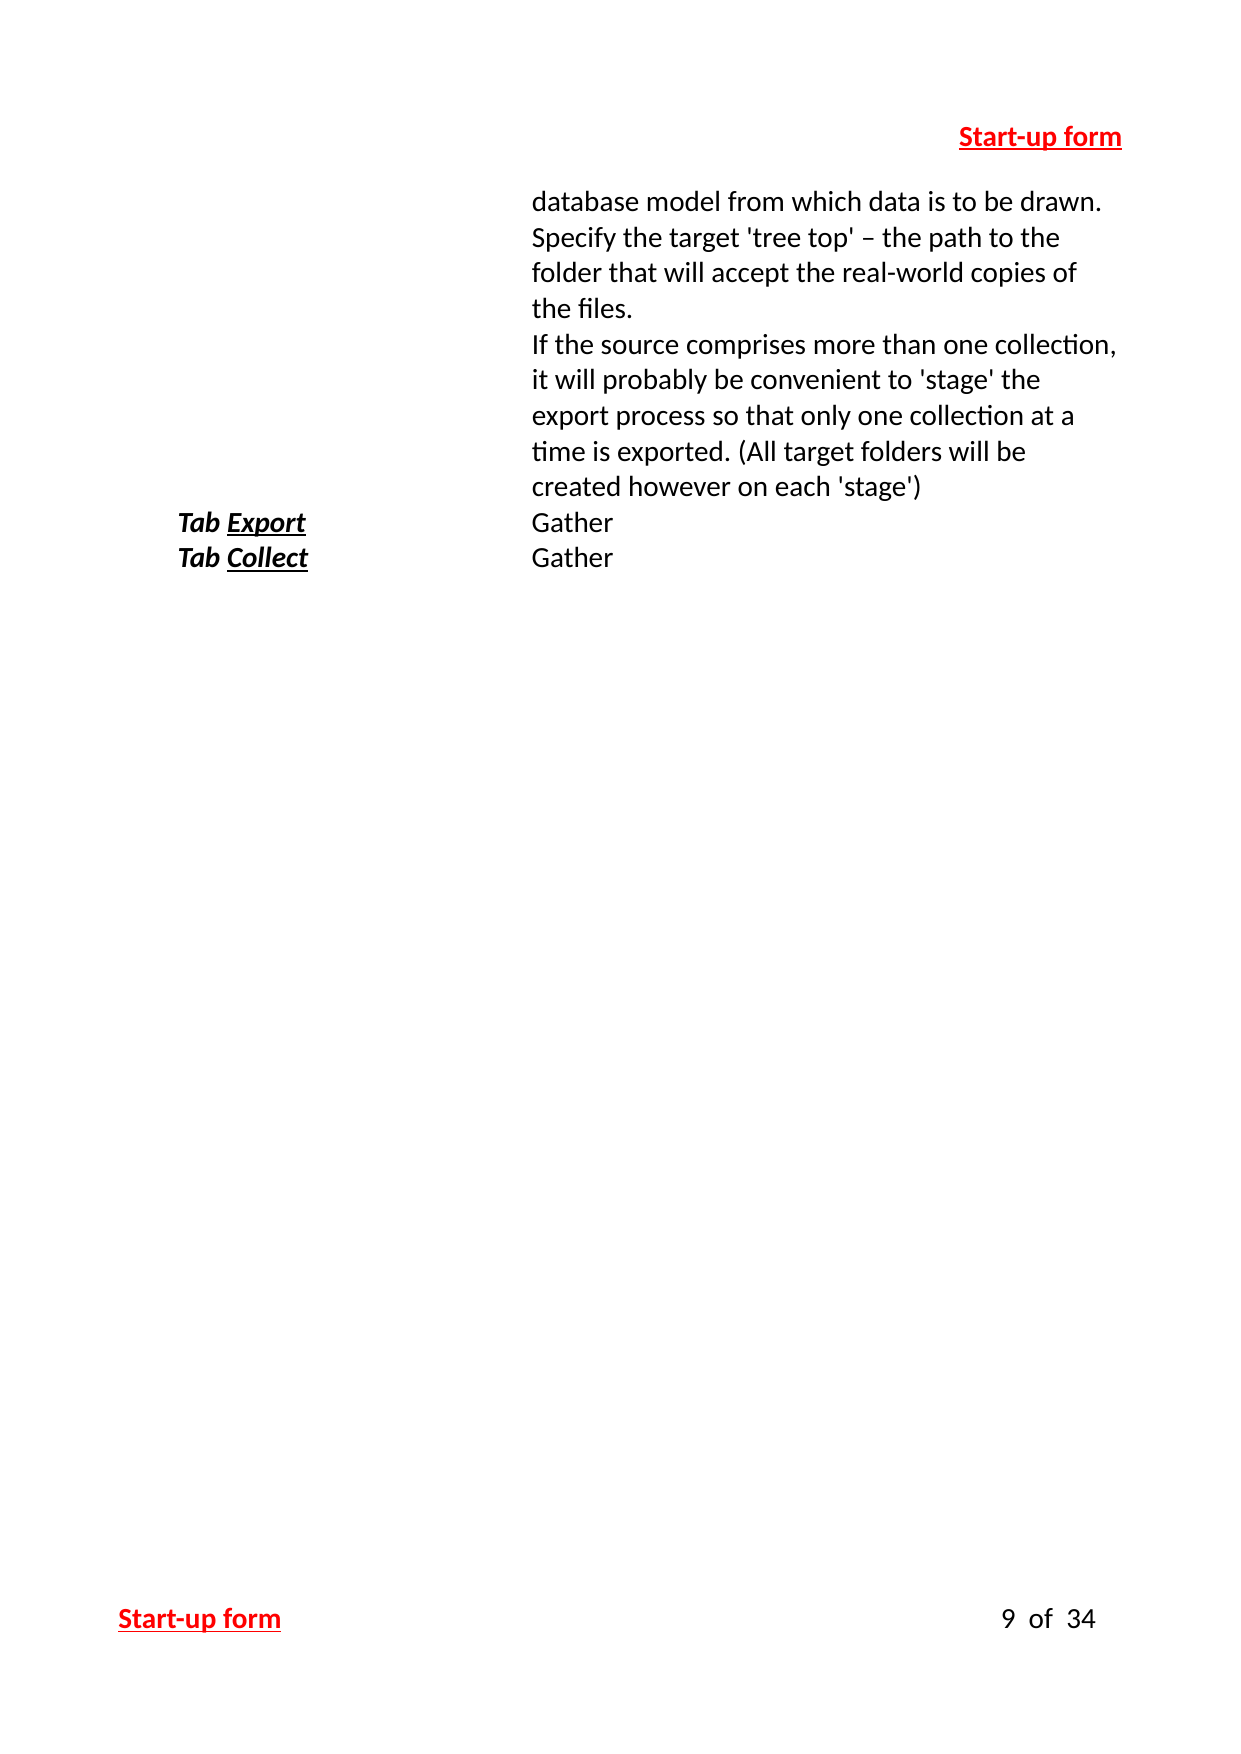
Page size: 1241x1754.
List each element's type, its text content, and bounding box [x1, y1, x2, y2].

text Tab Collect Gather [177, 539, 1122, 575]
text database model from which data is to be drawn. Specify the target 'tree top' – the path to the folder that will accept the real-world copies of the files. If the source comprises more than one collection, it will probably be convenient to 'stage' the export process so that only one collection at a time is exported. (All target folders will be created however on each 'stage') [177, 183, 1122, 504]
text Tab Export Gather [177, 504, 1122, 539]
